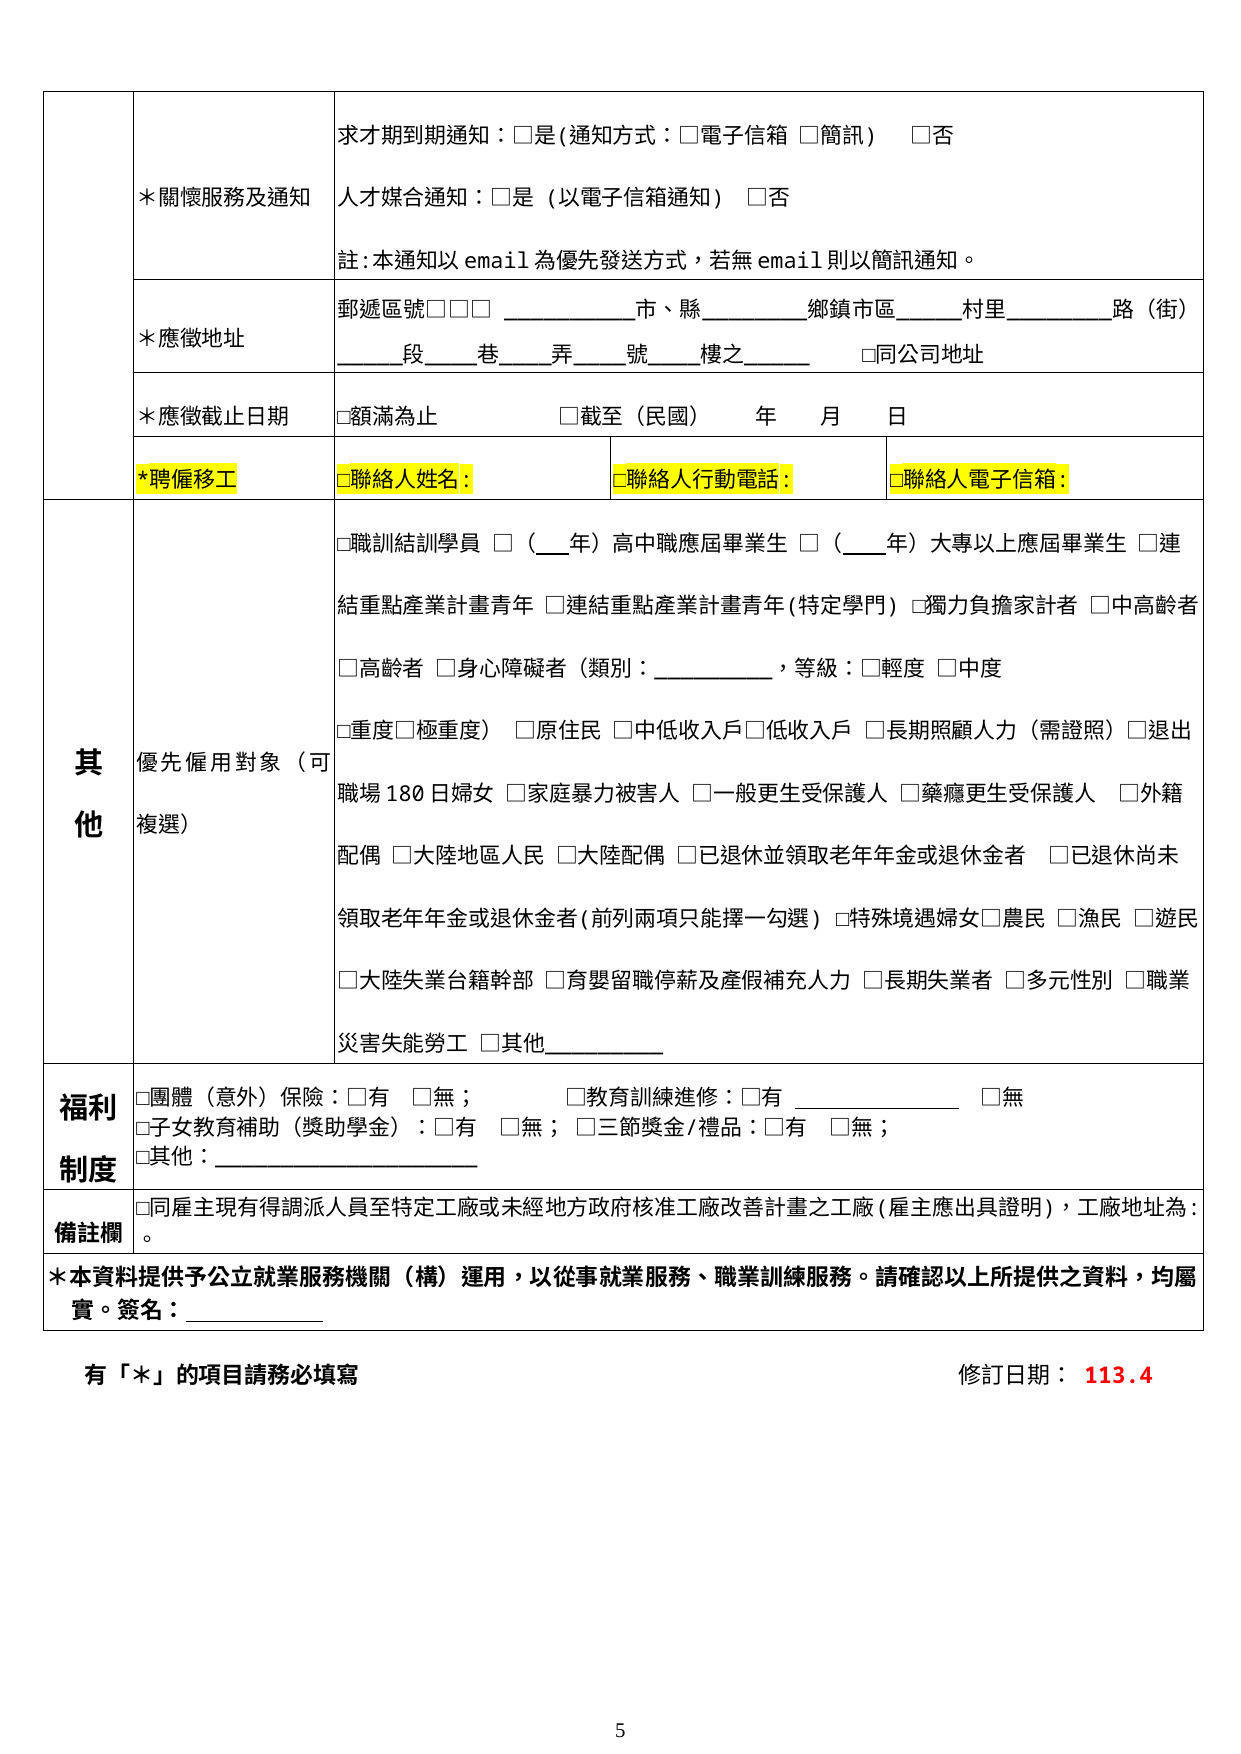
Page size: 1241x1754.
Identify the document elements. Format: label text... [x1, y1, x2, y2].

table_cell 備註欄 [44, 1190, 133, 1253]
table_cell [1204, 1253, 1210, 1330]
table_cell □聯絡人電子信箱: [887, 437, 1203, 499]
table_cell ＊本資料提供予公立就業服務機關（構）運用，以從事就業服務、職業訓練服務。請確認以上所提供之資料，均屬實。簽名： [44, 1254, 1203, 1330]
table_cell [1204, 436, 1210, 499]
table_cell [1204, 499, 1210, 1063]
table_cell □聯絡人姓名: [335, 437, 610, 499]
table_cell [1210, 91, 1215, 279]
table_cell 福利 制度 [44, 1064, 133, 1189]
table_cell [1204, 279, 1210, 372]
table_cell □聯絡人行動電話: [611, 437, 886, 499]
table_cell ＊關懷服務及通知 [134, 92, 334, 279]
table_cell [1210, 372, 1215, 436]
table_cell [1210, 1063, 1215, 1189]
table_cell ＊應徵截止日期 [134, 373, 334, 436]
table_cell [1204, 1189, 1210, 1253]
table_cell [44, 92, 133, 499]
table_cell 其 他 [44, 500, 133, 1063]
table_cell [1210, 499, 1215, 1063]
table_cell 求才期到期通知：□是(通知方式：□電子信箱 □簡訊) □否 人才媒合通知：□是 (以電子信箱通知) □否 註:本通知以email為優先發送方式，若無email則以簡訊通知。 [335, 92, 1203, 279]
table_cell ＊應徵地址 [134, 280, 334, 372]
text 有「＊」的項目請務必填寫 修訂日期： 113.4 [59, 1331, 1181, 1394]
table_cell [1210, 1189, 1215, 1253]
table_cell *聘僱移工 [134, 437, 334, 499]
table_cell [1204, 1063, 1210, 1189]
table_cell 優先僱用對象（可複選） [134, 500, 334, 1063]
table_cell [1210, 279, 1215, 372]
table_cell [1204, 91, 1210, 279]
table_cell [1204, 372, 1210, 436]
table_cell □同雇主現有得調派人員至特定工廠或未經地方政府核准工廠改善計畫之工廠(雇主應出具證明)，工廠地址為: 。 [134, 1190, 1203, 1253]
table_cell □職訓結訓學員 □（ 年）高中職應屆畢業生 □（ 年）大專以上應屆畢業生 □連結重點產業計畫青年 □連結重點產業計畫青年(特定學門) □獨力負擔家計者 □中高齡者 □高齡者 □身心障礙者（類別：_________，等級：□輕度 □中度 □重度□極重度） □原住民 □中低收入戶□低收入戶 □長期照顧人力（需證照）□退出職場180日婦女 □家庭暴力被害人 □一般更生受保護人 □藥癮更生受保護人 □外籍配偶 □大陸地區人民 □大陸配偶 □已退休並領取老年年金或退休金者 □已退休尚未領取老年年金或退休金者(前列兩項只能擇一勾選) □特殊境遇婦女□農民 □漁民 □遊民 □大陸失業台籍幹部 □育嬰留職停薪及產假補充人力 □長期失業者 □多元性別 □職業災害失能勞工 □其他_________ [335, 500, 1203, 1063]
table_cell 郵遞區號□□□ __________市、縣________鄉鎮市區_____村里________路（街） _____段____巷____弄____號____樓之_____ □同公司地址 [335, 280, 1203, 372]
table_cell [1210, 1253, 1215, 1330]
table_cell □額滿為止 □截至（民國） 年 月 日 [335, 373, 1203, 436]
table_cell [1210, 436, 1215, 499]
table_cell □團體（意外）保險：□有 □無； □教育訓練進修：□有 □無 □子女教育補助（獎助學金）：□有 □無； □三節獎金/禮品：□有 □無； □其他：____________________ [134, 1064, 1203, 1189]
